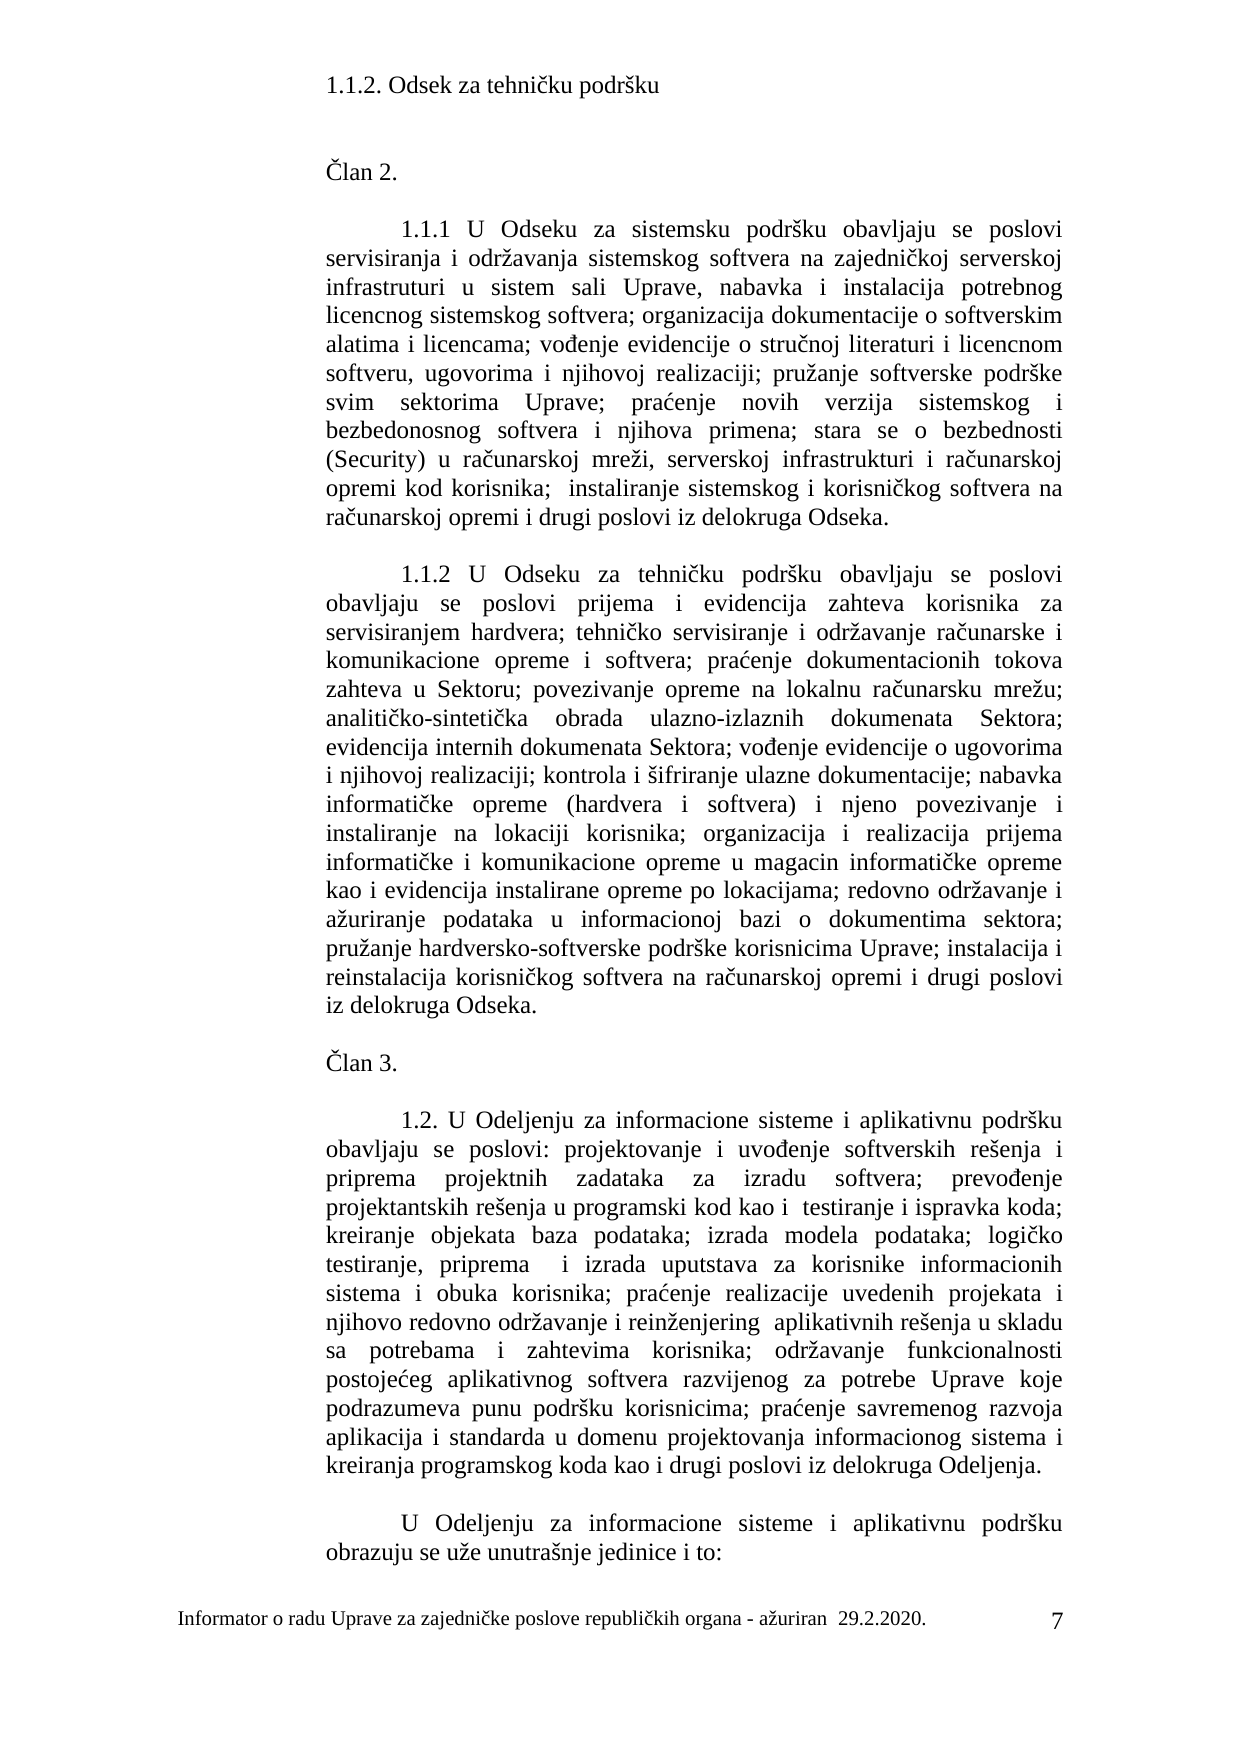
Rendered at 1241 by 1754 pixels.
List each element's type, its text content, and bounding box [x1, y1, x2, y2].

text 1.1.2 U Odseku za tehničku podršku obavljaju se poslovi obavljaju se poslovi prijema i evidencija zahteva korisnika za servisiranjem hardvera; tehničko servisiranje i održavanje računarske i komunikacione opreme i softvera; praćenje dokumentacionih tokova zahteva u Sektoru; povezivanje opreme na lokalnu računarsku mrežu; analitičko-sintetička obrada ulazno-izlaznih dokumenata Sektora; evidencija internih dokumenata Sektora; vođenje evidencije o ugovorima i njihovoj realizaciji; kontrola i šifriranje ulazne dokumentacije; nabavka informatičke opreme (hardvera i softvera) i njeno povezivanje i instaliranje na lokaciji korisnika; organizacija i realizacija prijema informatičke i komunikacione opreme u magacin informatičke opreme kao i evidencija instalirane opreme po lokacijama; redovno održavanje i ažuriranje podataka u informacionoj bazi o dokumentima sektora; pružanje hardversko-softverske podrške korisnicima Uprave; instalacija i reinstalacija korisničkog softvera na računarskoj opremi i drugi poslovi iz delokruga Odseka. [326, 559, 1063, 1019]
text 1.2. U Odeljenju za informacione sisteme i aplikativnu podršku obavljaju se poslovi: projektovanje i uvođenje softverskih rešenja i priprema projektnih zadataka za izradu softvera; prevođenje projektantskih rešenja u programski kod kao i testiranje i ispravka koda; kreiranje objekata baza podataka; izrada modela podataka; logičko testiranje, priprema i izrada uputstava za korisnike informacionih sistema i obuka korisnika; praćenje realizacije uvedenih projekata i njihovo redovno održavanje i reinženjering aplikativnih rešenja u skladu sa potrebama i zahtevima korisnika; održavanje funkcionalnosti postojećeg aplikativnog softvera razvijenog za potrebe Uprave koje podrazumeva punu podršku korisnicima; praćenje savremenog razvoja aplikacija i standarda u domenu projektovanja informacionog sistema i kreiranja programskog koda kao i drugi poslovi iz delokruga Odeljenja. [326, 1105, 1063, 1479]
text U Odeljenju za informacione sisteme i aplikativnu podršku obrazuju se uže unutrašnje jedinice i to: [326, 1508, 1063, 1565]
text 1.1.2. Odsek za tehničku podršku [326, 70, 1063, 99]
text 1.1.1 U Odseku za sistemsku podršku obavljaju se poslovi servisiranja i održavanja sistemskog softvera na zajedničkoj serverskoj infrastruturi u sistem sali Uprave, nabavka i instalacija potrebnog licencnog sistemskog softvera; organizacija dokumentacije o softverskim alatima i licencama; vođenje evidencije o stručnoj literaturi i licencnom softveru, ugovorima i njihovoj realizaciji; pružanje softverske podrške svim sektorima Uprave; praćenje novih verzija sistemskog i bezbedonosnog softvera i njihova primena; stara se o bezbednosti (Security) u računarskoj mreži, serverskoj infrastrukturi i računarskoj opremi kod korisnika; instaliranje sistemskog i korisničkog softvera na računarskoj opremi i drugi poslovi iz delokruga Odseka. [326, 214, 1063, 530]
text Član 3. [326, 1048, 1063, 1077]
text Član 2. [326, 157, 1063, 185]
